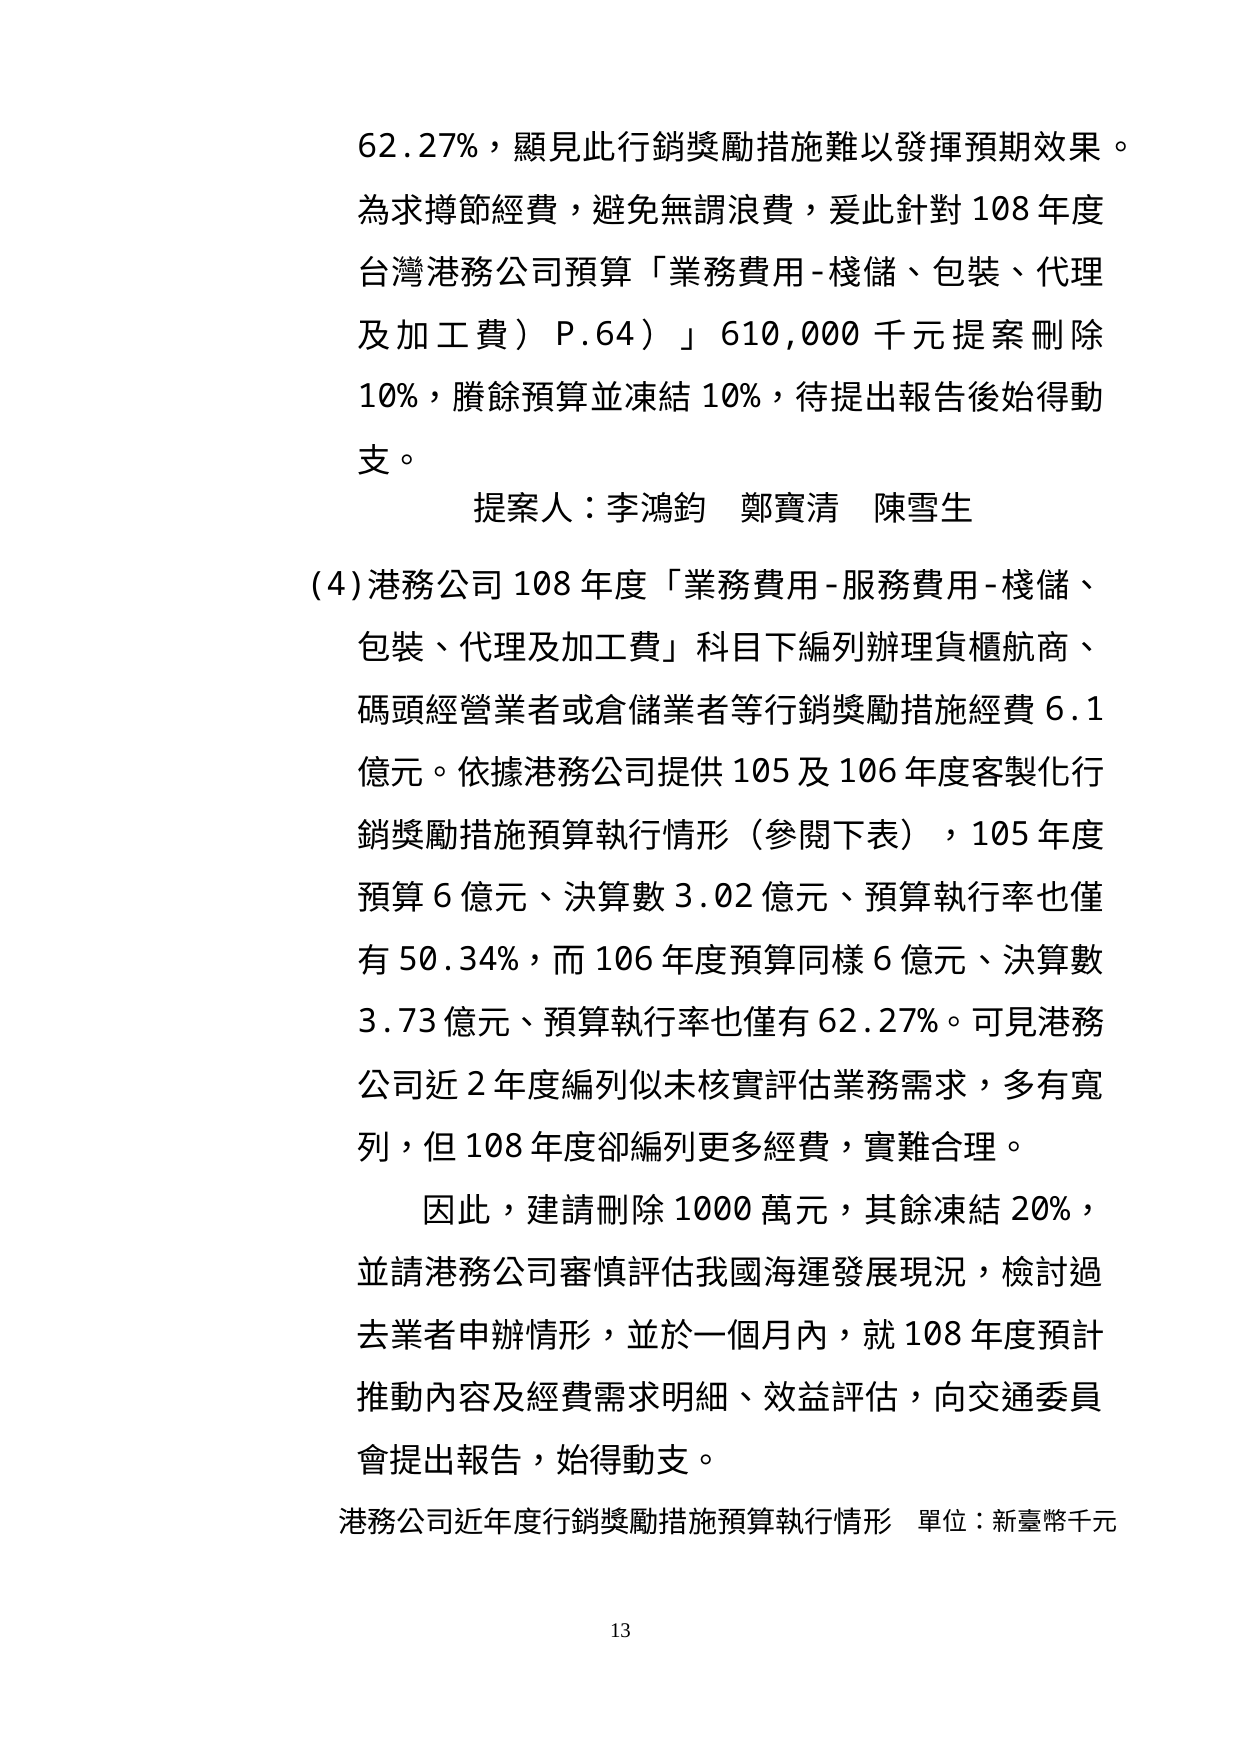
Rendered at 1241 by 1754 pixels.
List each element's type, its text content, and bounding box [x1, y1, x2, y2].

text (3)台灣港務公司近年來均編列6億元作為行銷獎勵措施預算，由於績效不彰，高雄港排名持續下滑，且民國105年及106年預算執行率僅為50.34%及62.27%，顯見此行銷獎勵措施難以發揮預期效果。為求撙節經費，避免無謂浪費，爰此針對108年度台灣港務公司預算「業務費用-棧儲、包裝、代理及加工費）P.64）」610,000千元提案刪除10%，賸餘預算並凍結10%，待提出報告後始得動支。 [306, 103, 1104, 478]
text 港務公司近年度行銷獎勵措施預算執行情形 單位：新臺幣千元 [136, 1478, 1117, 1541]
text 提案人：李鴻鈞 鄭寶清 陳雪生 [473, 478, 1117, 530]
text 因此，建請刪除1000萬元，其餘凍結20%，並請港務公司審慎評估我國海運發展現況，檢討過去業者申辦情形，並於一個月內，就108年度預計推動內容及經費需求明細、效益評估，向交通委員會提出報告，始得動支。 [356, 1166, 1104, 1478]
text (4)港務公司108年度「業務費用-服務費用-棧儲、包裝、代理及加工費」科目下編列辦理貨櫃航商、碼頭經營業者或倉儲業者等行銷獎勵措施經費6.1億元。依據港務公司提供105及106年度客製化行銷獎勵措施預算執行情形（參閱下表），105年度預算6億元、決算數3.02億元、預算執行率也僅有50.34%，而106年度預算同樣6億元、決算數3.73億元、預算執行率也僅有62.27%。可見港務公司近2年度編列似未核實評估業務需求，多有寬列，但108年度卻編列更多經費，實難合理。 [306, 541, 1104, 1166]
